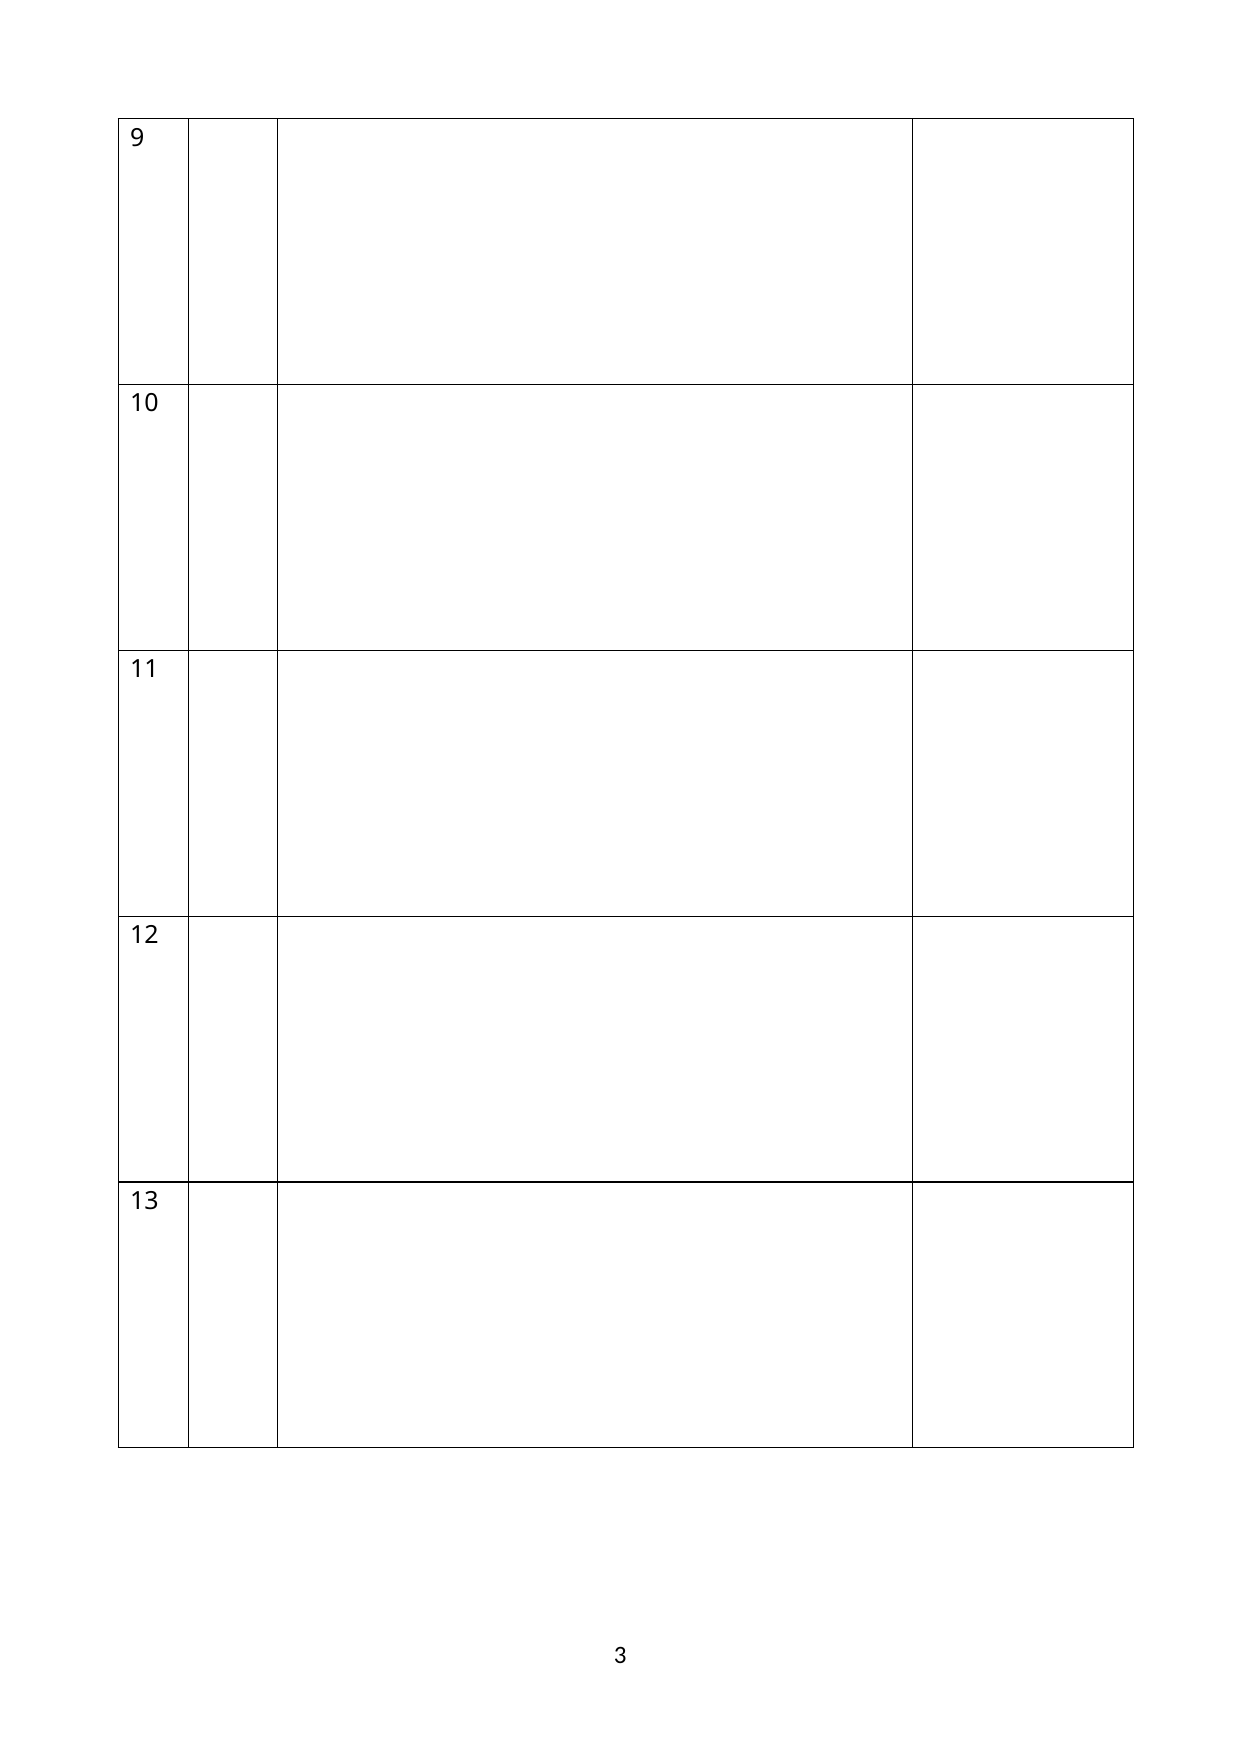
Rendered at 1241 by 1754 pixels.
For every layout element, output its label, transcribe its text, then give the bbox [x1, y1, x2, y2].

table_cell [913, 917, 1133, 1181]
table_cell [278, 1183, 912, 1447]
table_cell [189, 651, 277, 916]
table_cell [189, 1183, 277, 1447]
table_cell [913, 651, 1133, 916]
table_cell [278, 917, 912, 1181]
table_cell [913, 1183, 1133, 1447]
table_cell [278, 119, 912, 384]
table_cell [189, 385, 277, 650]
table_cell [278, 385, 912, 650]
table_cell 9 [119, 119, 188, 384]
table_cell 12 [119, 917, 188, 1181]
table_cell [913, 119, 1133, 384]
table_cell 13 [119, 1183, 188, 1447]
table_cell [189, 917, 277, 1181]
table_cell [189, 119, 277, 384]
table_cell 10 [119, 385, 188, 650]
table_cell [913, 385, 1133, 650]
table_cell 11 [119, 651, 188, 916]
table_cell [278, 651, 912, 916]
